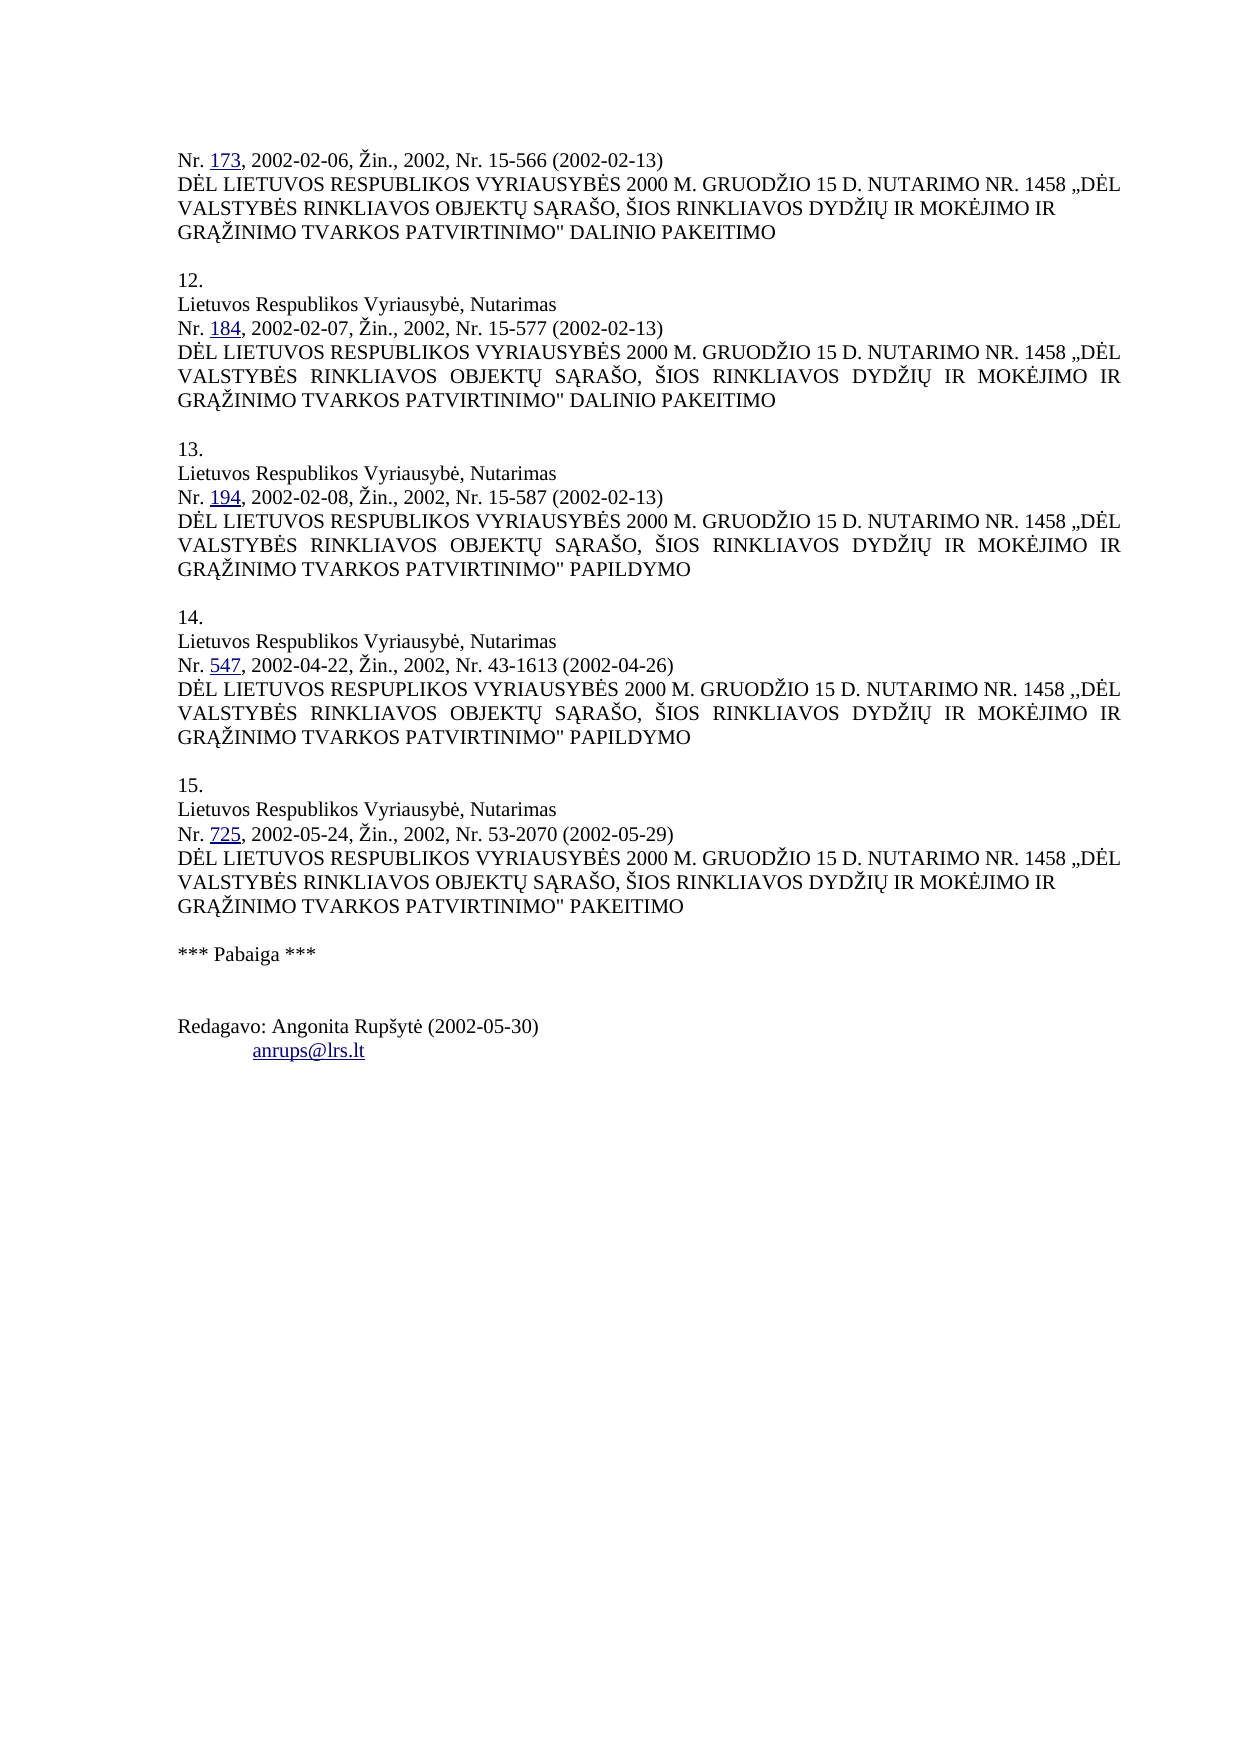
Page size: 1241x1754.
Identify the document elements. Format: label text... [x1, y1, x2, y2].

text DĖL LIETUVOS RESPUBLIKOS VYRIAUSYBĖS 2000 M. GRUODŽIO 15 D. NUTARIMO NR. 1458 „DĖL VALSTYBĖS RINKLIAVOS OBJEKTŲ SĄRAŠO, ŠIOS RINKLIAVOS DYDŽIŲ IR MOKĖJIMO IR GRĄŽINIMO TVARKOS PATVIRTINIMO" PAPILDYMO [177, 509, 1122, 581]
text DĖL LIETUVOS RESPUBLIKOS VYRIAUSYBĖS 2000 M. GRUODŽIO 15 D. NUTARIMO NR. 1458 „DĖL VALSTYBĖS RINKLIAVOS OBJEKTŲ SĄRAŠO, ŠIOS RINKLIAVOS DYDŽIŲ IR MOKĖJIMO IR GRĄŽINIMO TVARKOS PATVIRTINIMO" DALINIO PAKEITIMO [177, 340, 1122, 412]
text Lietuvos Respublikos Vyriausybė, Nutarimas [177, 461, 1122, 484]
text 12. [177, 268, 1122, 292]
text anrups@lrs.lt [177, 1038, 1122, 1062]
text Redagavo: Angonita Rupšytė (2002-05-30) [177, 1014, 1122, 1038]
text 13. [177, 436, 1122, 461]
text Nr. 194, 2002-02-08, Žin., 2002, Nr. 15-587 (2002-02-13) [177, 484, 1122, 509]
text Lietuvos Respublikos Vyriausybė, Nutarimas [177, 797, 1122, 821]
text Lietuvos Respublikos Vyriausybė, Nutarimas [177, 292, 1122, 316]
text Nr. 725, 2002-05-24, Žin., 2002, Nr. 53-2070 (2002-05-29) [177, 821, 1122, 846]
text DĖL LIETUVOS RESPUBLIKOS VYRIAUSYBĖS 2000 M. GRUODŽIO 15 D. NUTARIMO NR. 1458 „DĖL VALSTYBĖS RINKLIAVOS OBJEKTŲ SĄRAŠO, ŠIOS RINKLIAVOS DYDŽIŲ IR MOKĖJIMO IR GRĄŽINIMO TVARKOS PATVIRTINIMO" PAKEITIMO [177, 846, 1122, 918]
text 15. [177, 773, 1122, 797]
text *** Pabaiga *** [177, 942, 1122, 966]
text Nr. 547, 2002-04-22, Žin., 2002, Nr. 43-1613 (2002-04-26) [177, 653, 1122, 677]
text DĖL LIETUVOS RESPUBLIKOS VYRIAUSYBĖS 2000 M. GRUODŽIO 15 D. NUTARIMO NR. 1458 „DĖL VALSTYBĖS RINKLIAVOS OBJEKTŲ SĄRAŠO, ŠIOS RINKLIAVOS DYDŽIŲ IR MOKĖJIMO IR GRĄŽINIMO TVARKOS PATVIRTINIMO" DALINIO PAKEITIMO [177, 172, 1122, 244]
text Nr. 184, 2002-02-07, Žin., 2002, Nr. 15-577 (2002-02-13) [177, 316, 1122, 340]
text 14. [177, 605, 1122, 629]
text DĖL LIETUVOS RESPUPLIKOS VYRIAUSYBĖS 2000 M. GRUODŽIO 15 D. NUTARIMO NR. 1458 ,,DĖL VALSTYBĖS RINKLIAVOS OBJEKTŲ SĄRAŠO, ŠIOS RINKLIAVOS DYDŽIŲ IR MOKĖJIMO IR GRĄŽINIMO TVARKOS PATVIRTINIMO" PAPILDYMO [177, 677, 1122, 749]
text Lietuvos Respublikos Vyriausybė, Nutarimas [177, 629, 1122, 653]
text Nr. 173, 2002-02-06, Žin., 2002, Nr. 15-566 (2002-02-13) [177, 148, 1122, 172]
